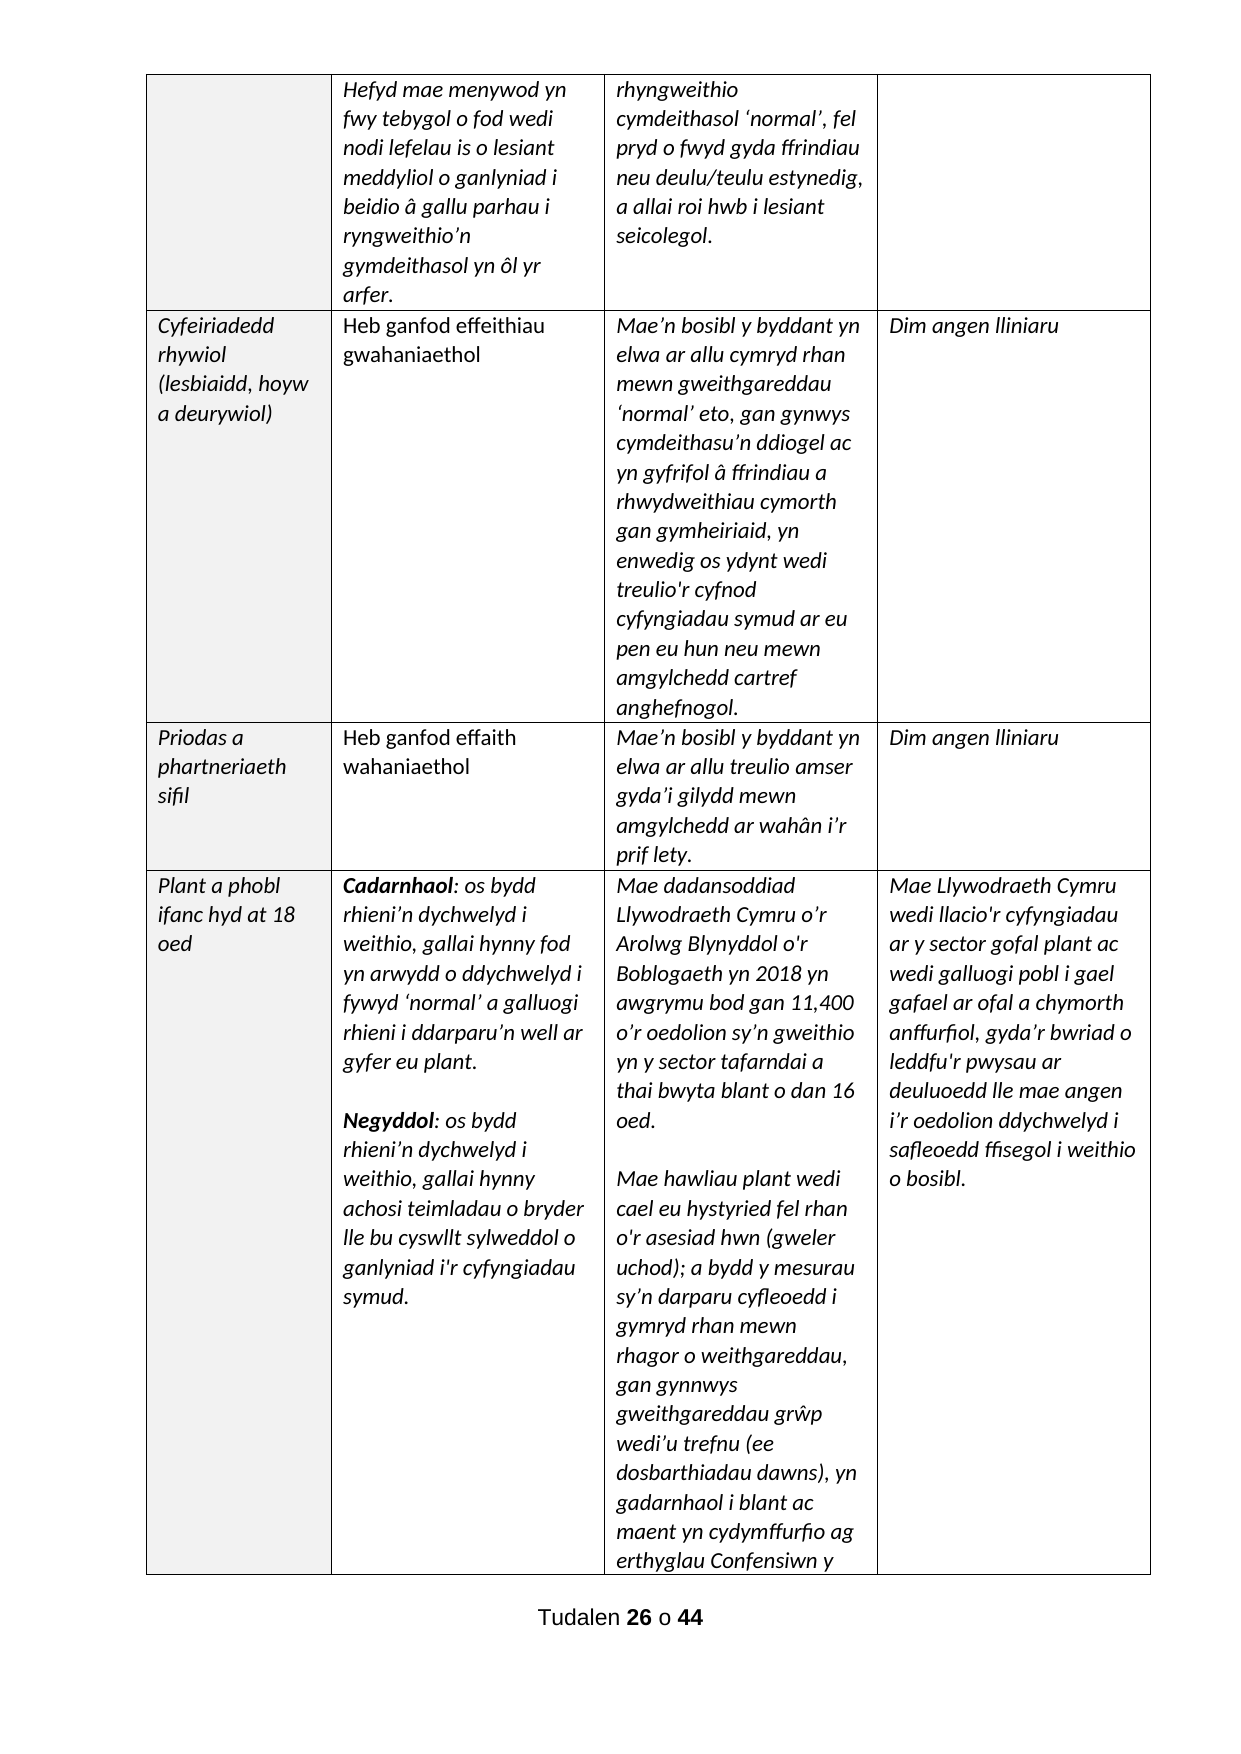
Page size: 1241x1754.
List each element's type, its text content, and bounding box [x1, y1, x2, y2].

table_cell [147, 75, 331, 310]
table_cell [878, 75, 1150, 310]
table_cell Plant a phobl ifanc hyd at 18 oed [147, 871, 331, 1574]
table_cell Mae’n bosibl y byddant yn elwa ar allu treulio amser gyda’i gilydd mewn amgylchedd ar wahân i’r prif lety. [605, 723, 877, 870]
table_cell Mae dadansoddiad Llywodraeth Cymru o’r Arolwg Blynyddol o'r Boblogaeth yn 2018 yn awgrymu bod gan 11,400 o’r oedolion sy’n gweithio yn y sector tafarndai a thai bwyta blant o dan 16 oed. Mae hawliau plant wedi cael eu hystyried fel rhan o'r asesiad hwn (gweler uchod); a bydd y mesurau sy’n darparu cyfleoedd i gymryd rhan mewn rhagor o weithgareddau, gan gynnwys gweithgareddau grŵp wedi’u trefnu (ee dosbarthiadau dawns), yn gadarnhaol i blant ac maent yn cydymffurfio ag erthyglau Confensiwn y [605, 871, 877, 1574]
table_cell Heb ganfod effaith wahaniaethol [332, 723, 604, 870]
table_cell Cadarnhaol: os bydd rhieni’n dychwelyd i weithio, gallai hynny fod yn arwydd o ddychwelyd i fywyd ‘normal’ a galluogi rhieni i ddarparu’n well ar gyfer eu plant. Negyddol: os bydd rhieni’n dychwelyd i weithio, gallai hynny achosi teimladau o bryder lle bu cyswllt sylweddol o ganlyniad i'r cyfyngiadau symud. [332, 871, 604, 1574]
table_cell rhyngweithio cymdeithasol ‘normal’, fel pryd o fwyd gyda ffrindiau neu deulu/teulu estynedig, a allai roi hwb i lesiant seicolegol. [605, 75, 877, 310]
table_cell Cyfeiriadedd rhywiol (lesbiaidd, hoyw a deurywiol) [147, 311, 331, 722]
table_cell Mae’n bosibl y byddant yn elwa ar allu cymryd rhan mewn gweithgareddau ‘normal’ eto, gan gynwys cymdeithasu’n ddiogel ac yn gyfrifol â ffrindiau a rhwydweithiau cymorth gan gymheiriaid, yn enwedig os ydynt wedi treulio'r cyfnod cyfyngiadau symud ar eu pen eu hun neu mewn amgylchedd cartref anghefnogol. [605, 311, 877, 722]
table_cell Dim angen lliniaru [878, 311, 1150, 722]
table_cell Dim angen lliniaru [878, 723, 1150, 870]
table_cell Mae Llywodraeth Cymru wedi llacio'r cyfyngiadau ar y sector gofal plant ac wedi galluogi pobl i gael gafael ar ofal a chymorth anffurfiol, gyda’r bwriad o leddfu'r pwysau ar deuluoedd lle mae angen i’r oedolion ddychwelyd i safleoedd ffisegol i weithio o bosibl. [878, 871, 1150, 1574]
table_cell Hefyd mae menywod yn fwy tebygol o fod wedi nodi lefelau is o lesiant meddyliol o ganlyniad i beidio â gallu parhau i ryngweithio’n gymdeithasol yn ôl yr arfer. [332, 75, 604, 310]
table_cell Heb ganfod effeithiau gwahaniaethol [332, 311, 604, 722]
table_cell Priodas a phartneriaeth sifil [147, 723, 331, 870]
